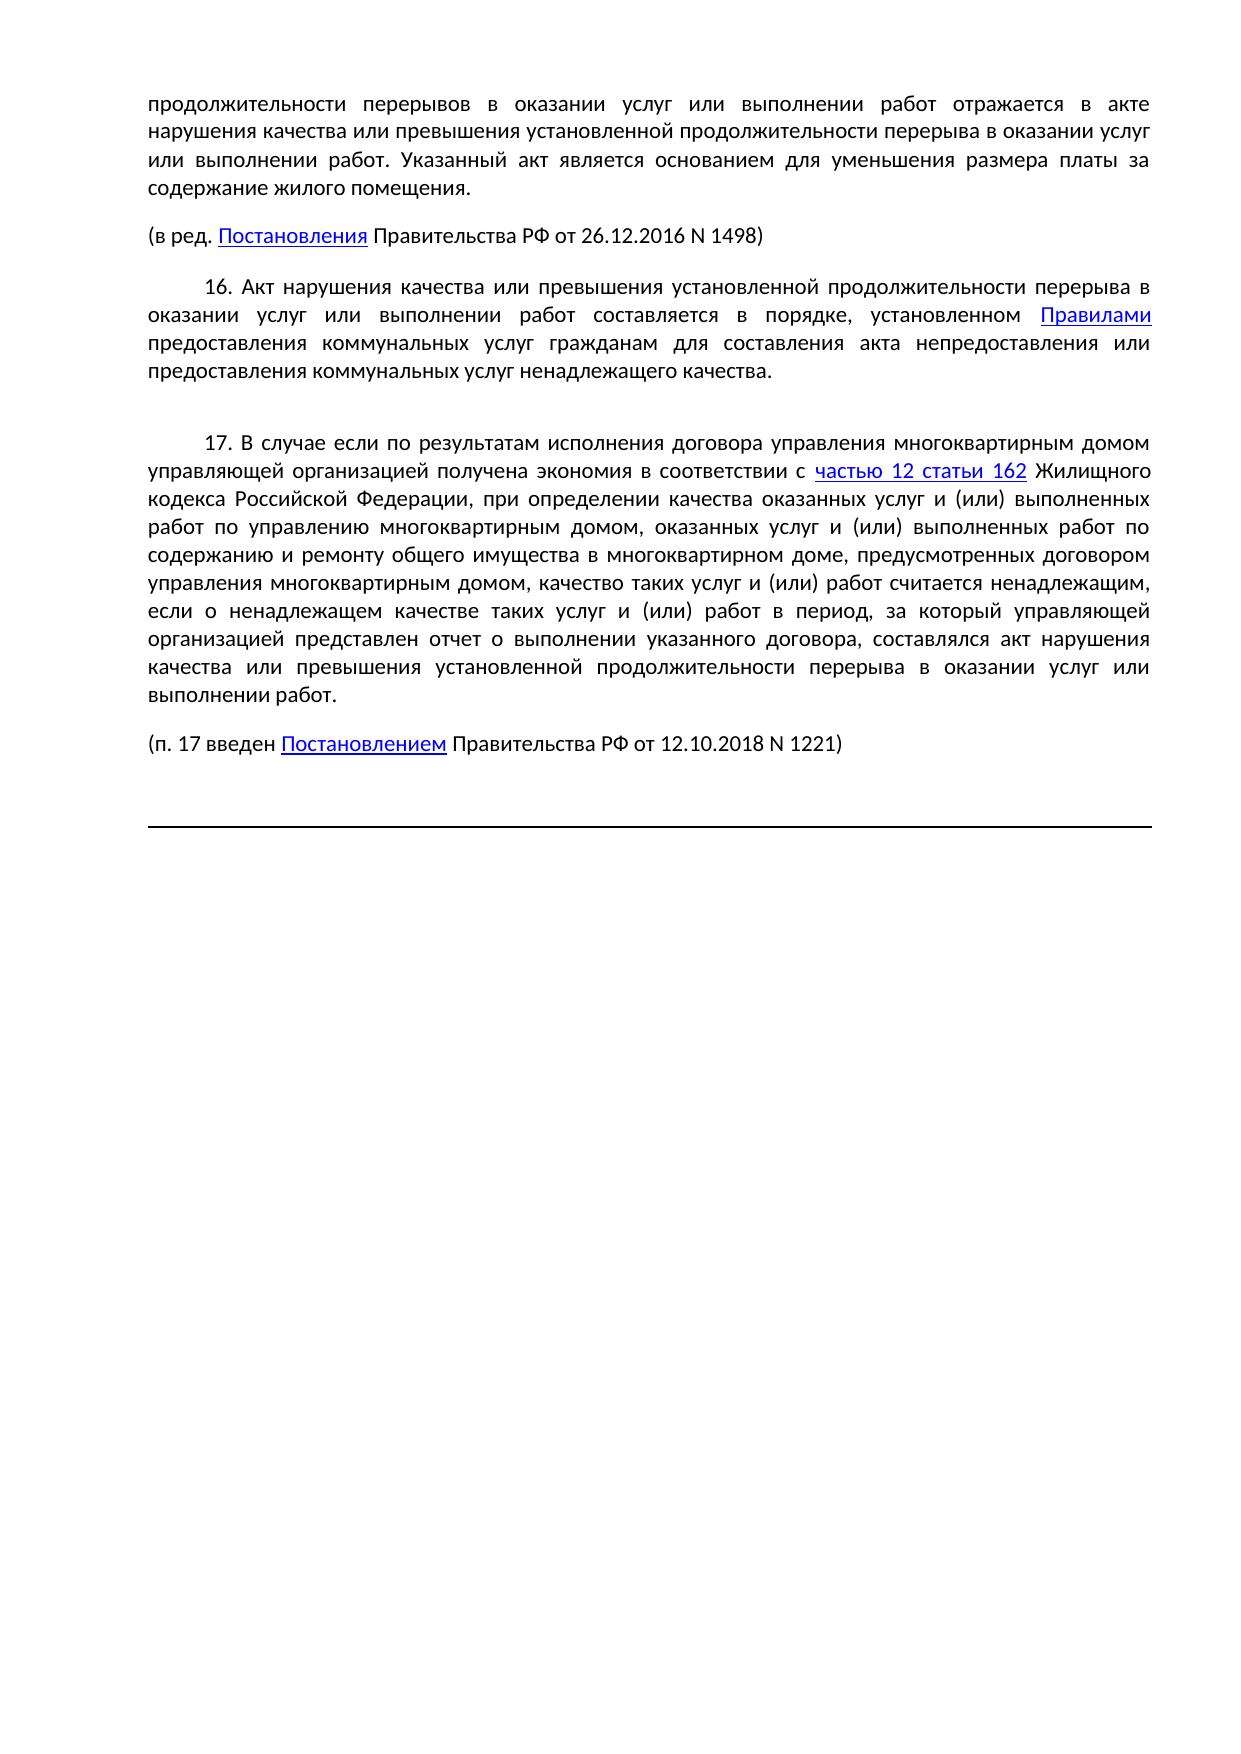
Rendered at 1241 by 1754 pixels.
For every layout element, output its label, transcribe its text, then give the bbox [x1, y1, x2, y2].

text 17. В случае если по результатам исполнения договора управления многоквартирным домом управляющей организацией получена экономия в соответствии с частью 12 статьи 162 Жилищного кодекса Российской Федерации, при определении качества оказанных услуг и (или) выполненных работ по управлению многоквартирным домом, оказанных услуг и (или) выполненных работ по содержанию и ремонту общего имущества в многоквартирном доме, предусмотренных договором управления многоквартирным домом, качество таких услуг и (или) работ считается ненадлежащим, если о ненадлежащем качестве таких услуг и (или) работ в период, за который управляющей организацией представлен отчет о выполнении указанного договора, составлялся акт нарушения качества или превышения установленной продолжительности перерыва в оказании услуг или выполнении работ. [148, 428, 1152, 708]
text 16. Акт нарушения качества или превышения установленной продолжительности перерыва в оказании услуг или выполнении работ составляется в порядке, установленном Правилами предоставления коммунальных услуг гражданам для составления акта непредоставления или предоставления коммунальных услуг ненадлежащего качества. [148, 272, 1152, 384]
text (п. 17 введен Постановлением Правительства РФ от 12.10.2018 N 1221) [148, 729, 1152, 757]
text (в ред. Постановления Правительства РФ от 26.12.2016 N 1498) [148, 222, 1152, 249]
text продолжительности перерывов в оказании услуг или выполнении работ отражается в акте нарушения качества или превышения установленной продолжительности перерыва в оказании услуг или выполнении работ. Указанный акт является основанием для уменьшения размера платы за содержание жилого помещения. [148, 89, 1152, 201]
